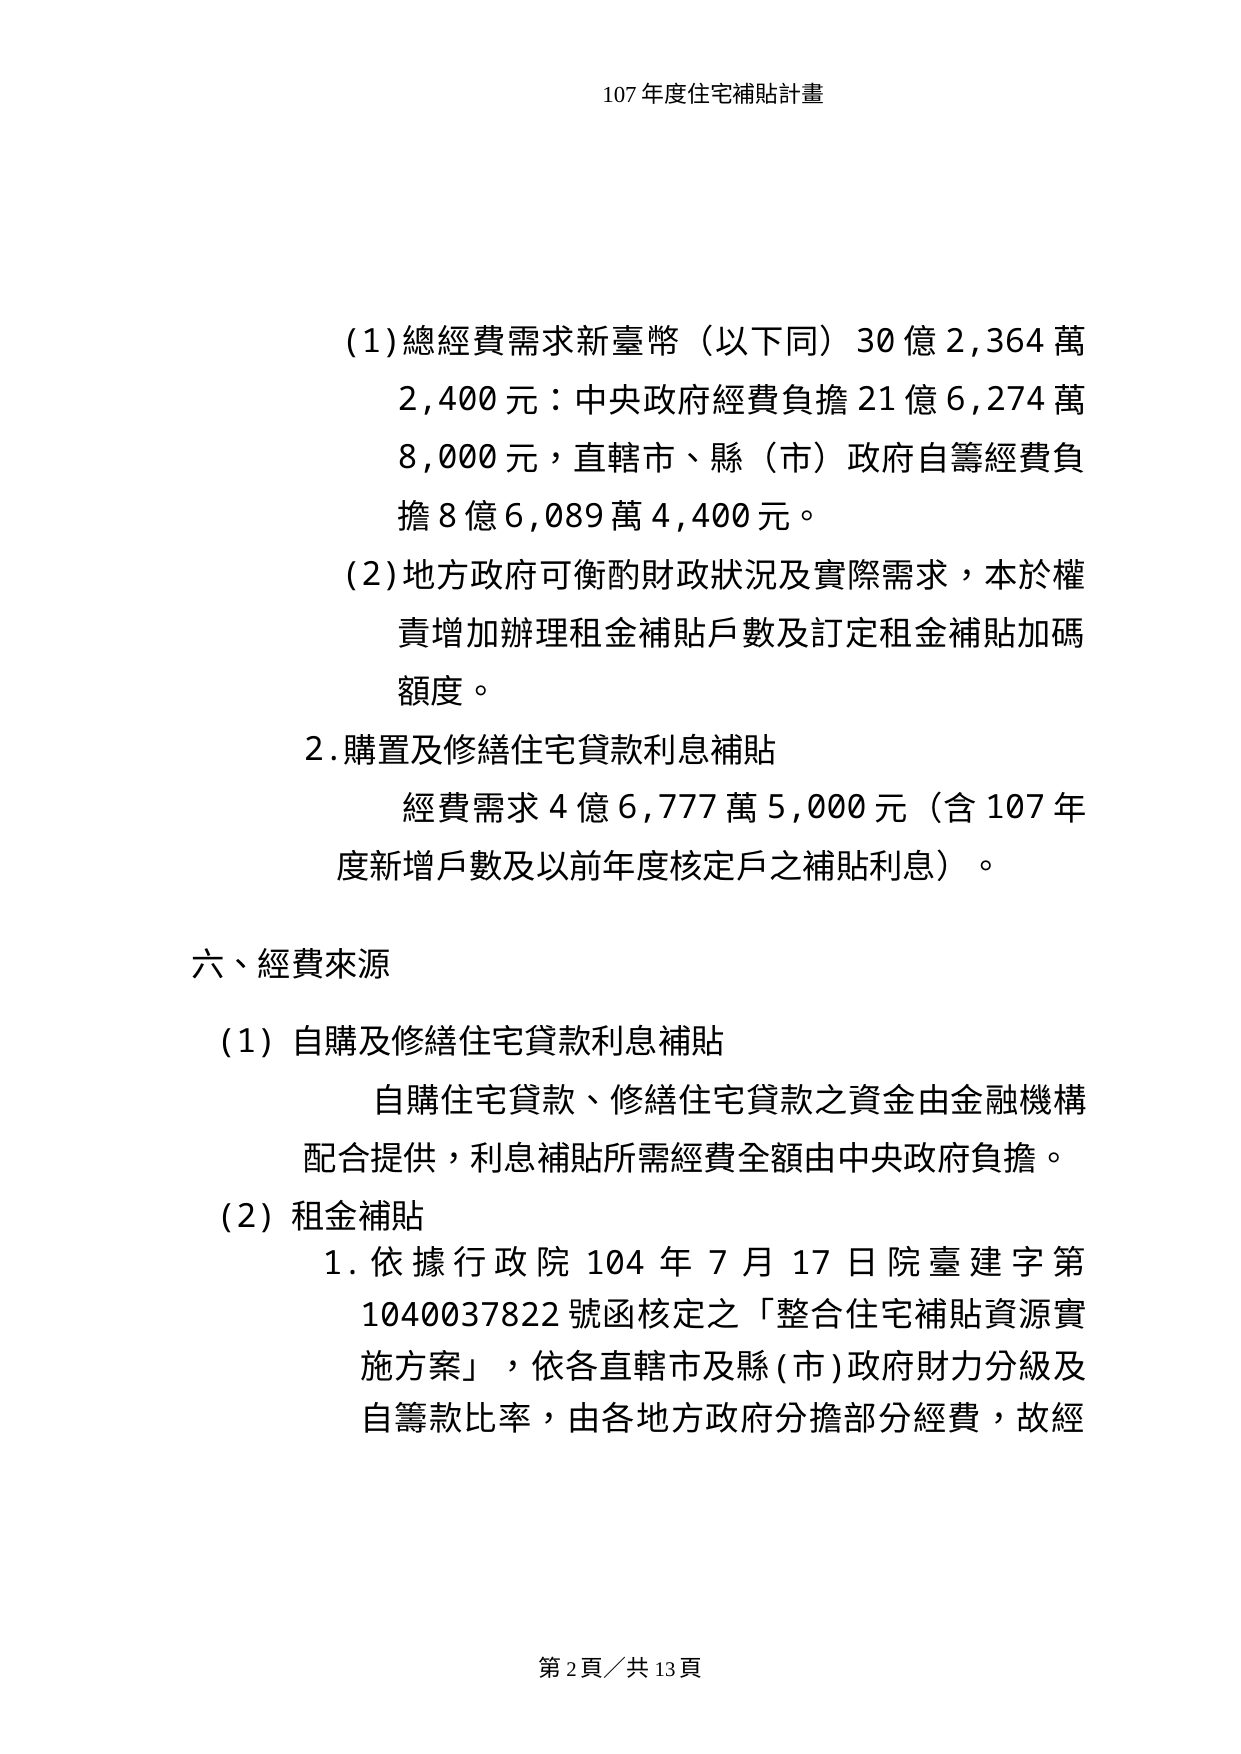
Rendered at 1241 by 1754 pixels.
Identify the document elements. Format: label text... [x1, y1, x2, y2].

list (1)總經費需求新臺幣（以下同）30億2,364萬2,400元：中央政府經費負擔21億6,274萬8,000元，直轄市、縣（市）政府自籌經費負擔8億6,089萬4,400元。 [341, 299, 1087, 533]
list 2.購置及修繕住宅貸款利息補貼 [303, 708, 1087, 766]
list (2)地方政府可衡酌財政狀況及實際需求，本於權責增加辦理租金補貼戶數及訂定租金補貼加碼額度。 [341, 533, 1087, 708]
list 租金補貼 [216, 1174, 1087, 1233]
text 六、經費來源 [191, 935, 1087, 987]
list 經費需求4億6,777萬5,000元（含107年度新增戶數及以前年度核定戶之補貼利息）。 [336, 766, 1087, 883]
text 自購住宅貸款、修繕住宅貸款之資金由金融機構配合提供，利息補貼所需經費全額由中央政府負擔。 [303, 1058, 1087, 1174]
list 自購及修繕住宅貸款利息補貼 [216, 999, 1087, 1058]
text 1.依據行政院104年7月17日院臺建字第1040037822號函核定之「整合住宅補貼資源實施方案」，依各直轄市及縣(市)政府財力分級及自籌款比率，由各地方政府分擔部分經費，故經 [322, 1233, 1087, 1441]
